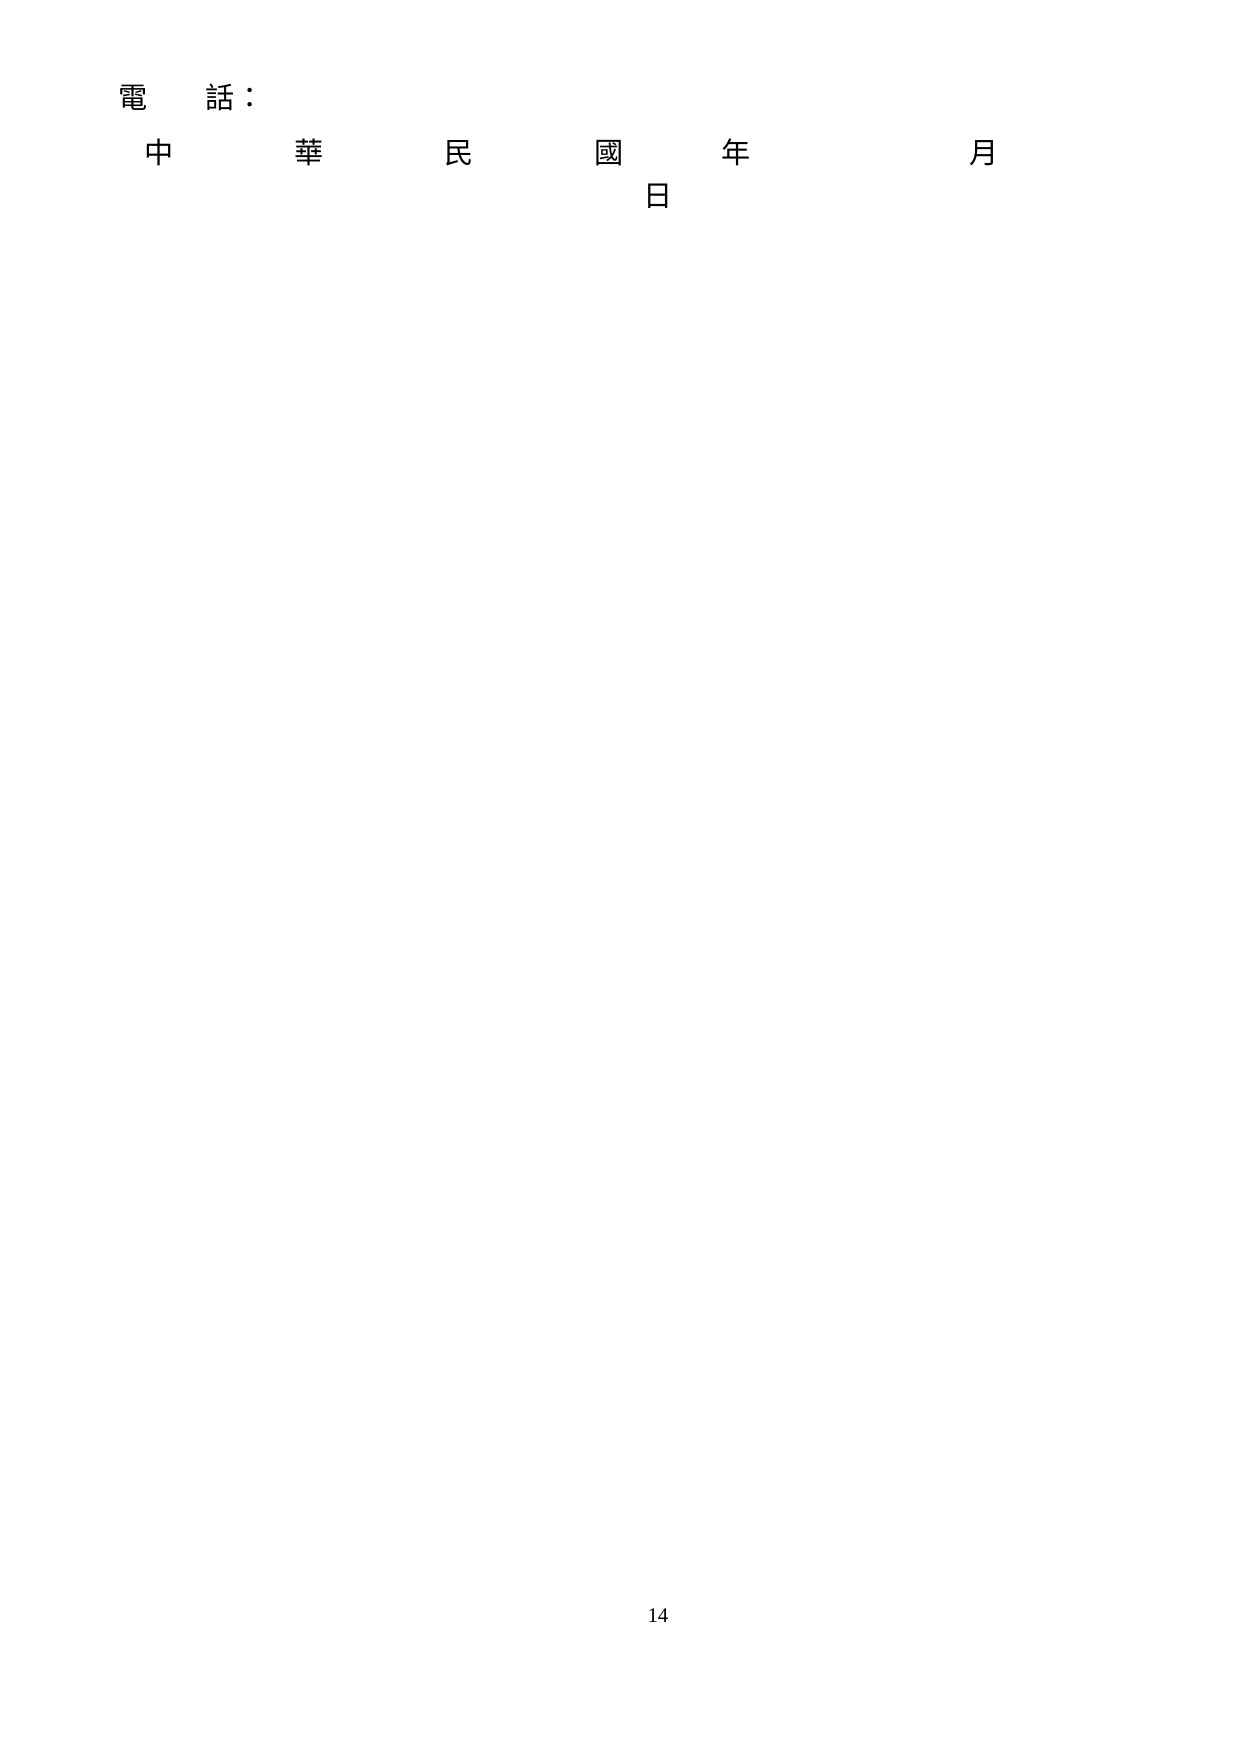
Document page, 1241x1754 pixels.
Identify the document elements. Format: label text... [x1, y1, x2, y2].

text 中 華 民 國 年 月 日 [118, 130, 1122, 214]
text 電 話： [118, 75, 1122, 117]
